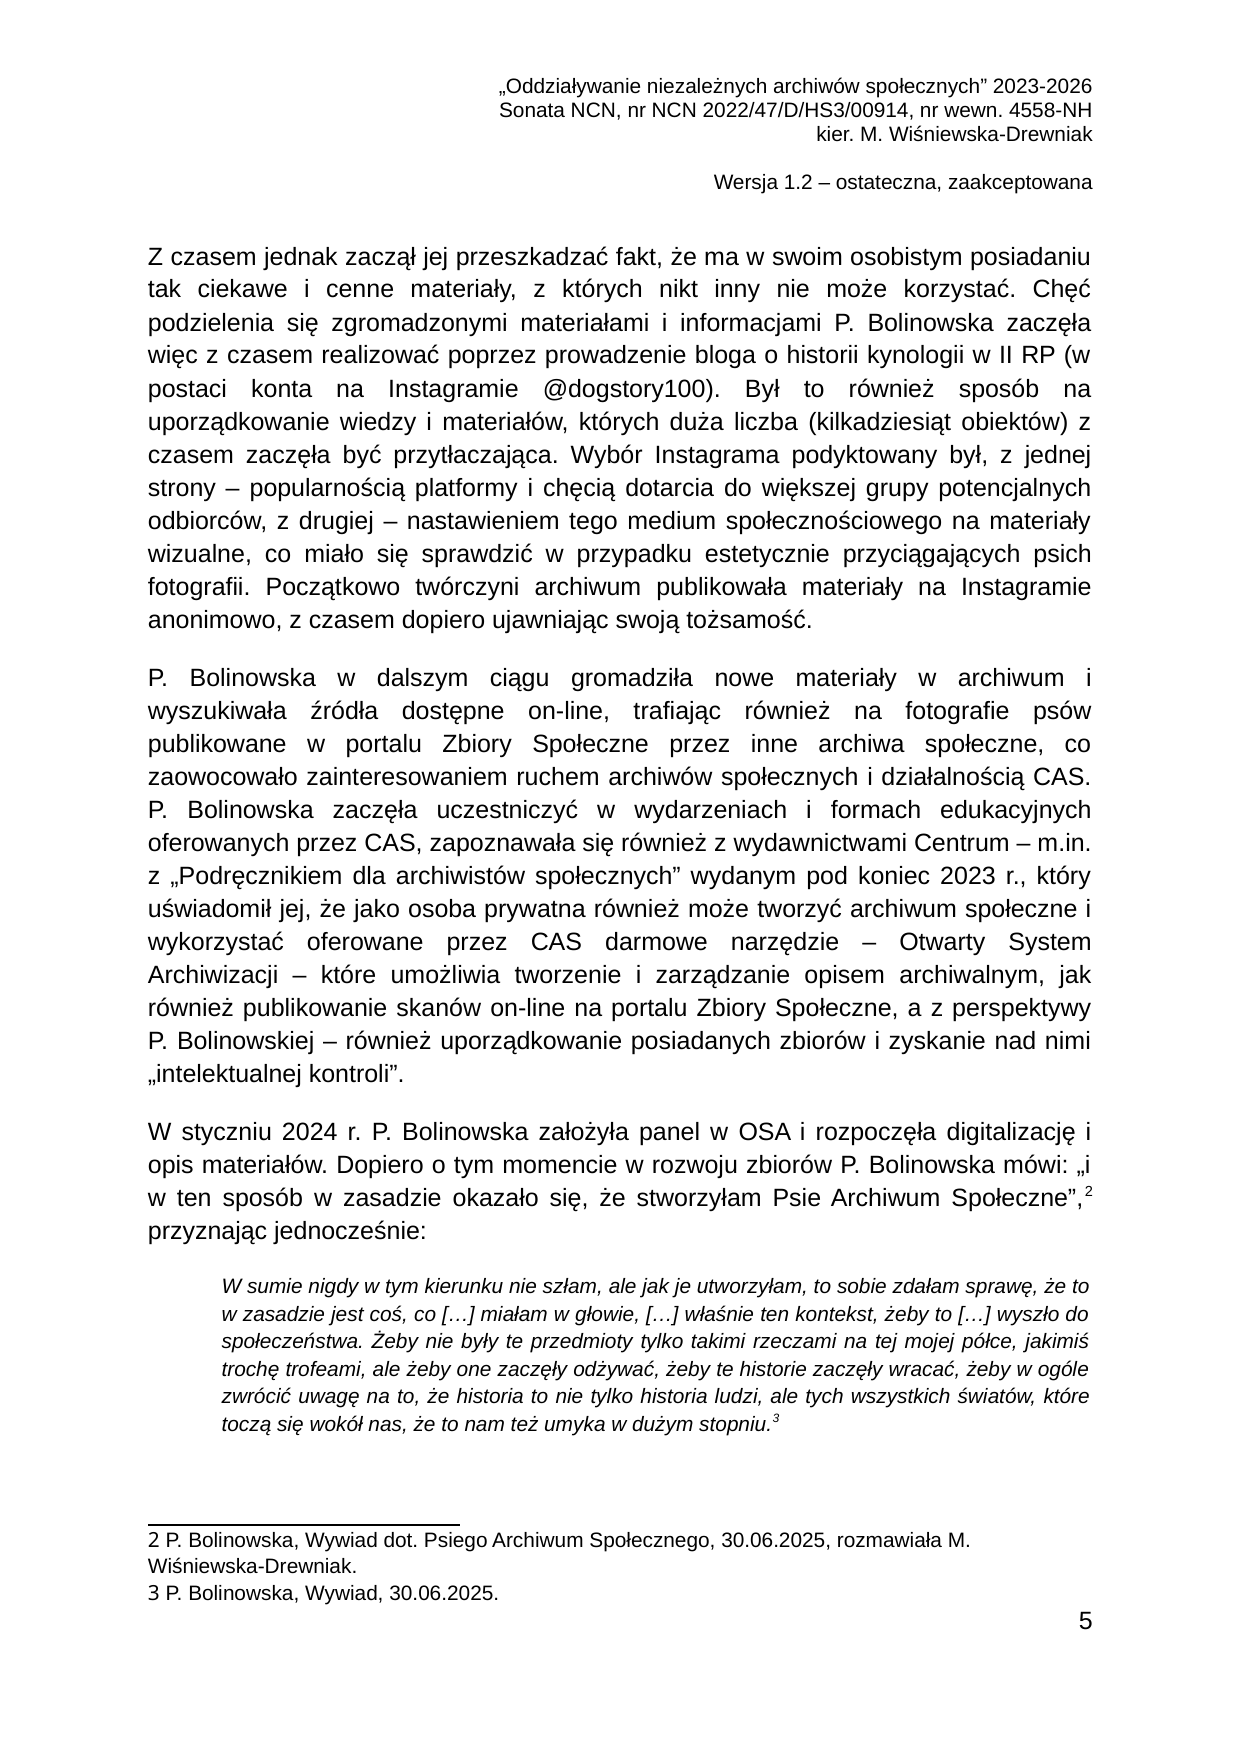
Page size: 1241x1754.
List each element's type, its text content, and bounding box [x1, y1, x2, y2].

text P. Bolinowska w dalszym ciągu gromadziła nowe materiały w archiwum i wyszukiwała źródła dostępne on-line, trafiając również na fotografie psów publikowane w portalu Zbiory Społeczne przez inne archiwa społeczne, co zaowocowało zainteresowaniem ruchem archiwów społecznych i działalnością CAS. P. Bolinowska zaczęła uczestniczyć w wydarzeniach i formach edukacyjnych oferowanych przez CAS, zapoznawała się również z wydawnictwami Centrum – m.in. z „Podręcznikiem dla archiwistów społecznych” wydanym pod koniec 2023 r., który uświadomił jej, że jako osoba prywatna również może tworzyć archiwum społeczne i wykorzystać oferowane przez CAS darmowe narzędzie – Otwarty System Archiwizacji – które umożliwia tworzenie i zarządzanie opisem archiwalnym, jak również publikowanie skanów on-line na portalu Zbiory Społeczne, a z perspektywy P. Bolinowskiej – również uporządkowanie posiadanych zbiorów i zyskanie nad nimi „intelektualnej kontroli”. [148, 663, 1093, 1088]
text W styczniu 2024 r. P. Bolinowska założyła panel w OSA i rozpoczęła digitalizację i opis materiałów. Dopiero o tym momencie w rozwoju zbiorów P. Bolinowska mówi: „i w ten sposób w zasadzie okazało się, że stworzyłam Psie Archiwum Społeczne”, przyznając jednocześnie: [148, 1117, 1093, 1245]
text W sumie nigdy w tym kierunku nie szłam, ale jak je utworzyłam, to sobie zdałam sprawę, że to w zasadzie jest coś, co […] miałam w głowie, […] właśnie ten kontekst, żeby to […] wyszło do społeczeństwa. Żeby nie były te przedmioty tylko takimi rzeczami na tej mojej półce, jakimiś trochę trofeami, ale żeby one zaczęły odżywać, żeby te historie zaczęły wracać, żeby w ogóle zwrócić uwagę na to, że historia to nie tylko historia ludzi, ale tych wszystkich światów, które toczą się wokół nas, że to nam też umyka w dużym stopniu. [221, 1274, 1093, 1436]
text P. Bolinowska, Wywiad dot. Psiego Archiwum Społecznego, 30.06.2025, rozmawiała M. Wiśniewska-Drewniak. [148, 1526, 1093, 1578]
text P. Bolinowska, Wywiad, 30.06.2025. [148, 1578, 1093, 1606]
text Z czasem jednak zaczął jej przeszkadzać fakt, że ma w swoim osobistym posiadaniu tak ciekawe i cenne materiały, z których nikt inny nie może korzystać. Chęć podzielenia się zgromadzonymi materiałami i informacjami P. Bolinowska zaczęła więc z czasem realizować poprzez prowadzenie bloga o historii kynologii w II RP (w postaci konta na Instagramie @dogstory100). Był to również sposób na uporządkowanie wiedzy i materiałów, których duża liczba (kilkadziesiąt obiektów) z czasem zaczęła być przytłaczająca. Wybór Instagrama podyktowany był, z jednej strony – popularnością platformy i chęcią dotarcia do większej grupy potencjalnych odbiorców, z drugiej – nastawieniem tego medium społecznościowego na materiały wizualne, co miało się sprawdzić w przypadku estetycznie przyciągających psich fotografii. Początkowo twórczyni archiwum publikowała materiały na Instagramie anonimowo, z czasem dopiero ujawniając swoją tożsamość. [148, 241, 1093, 633]
